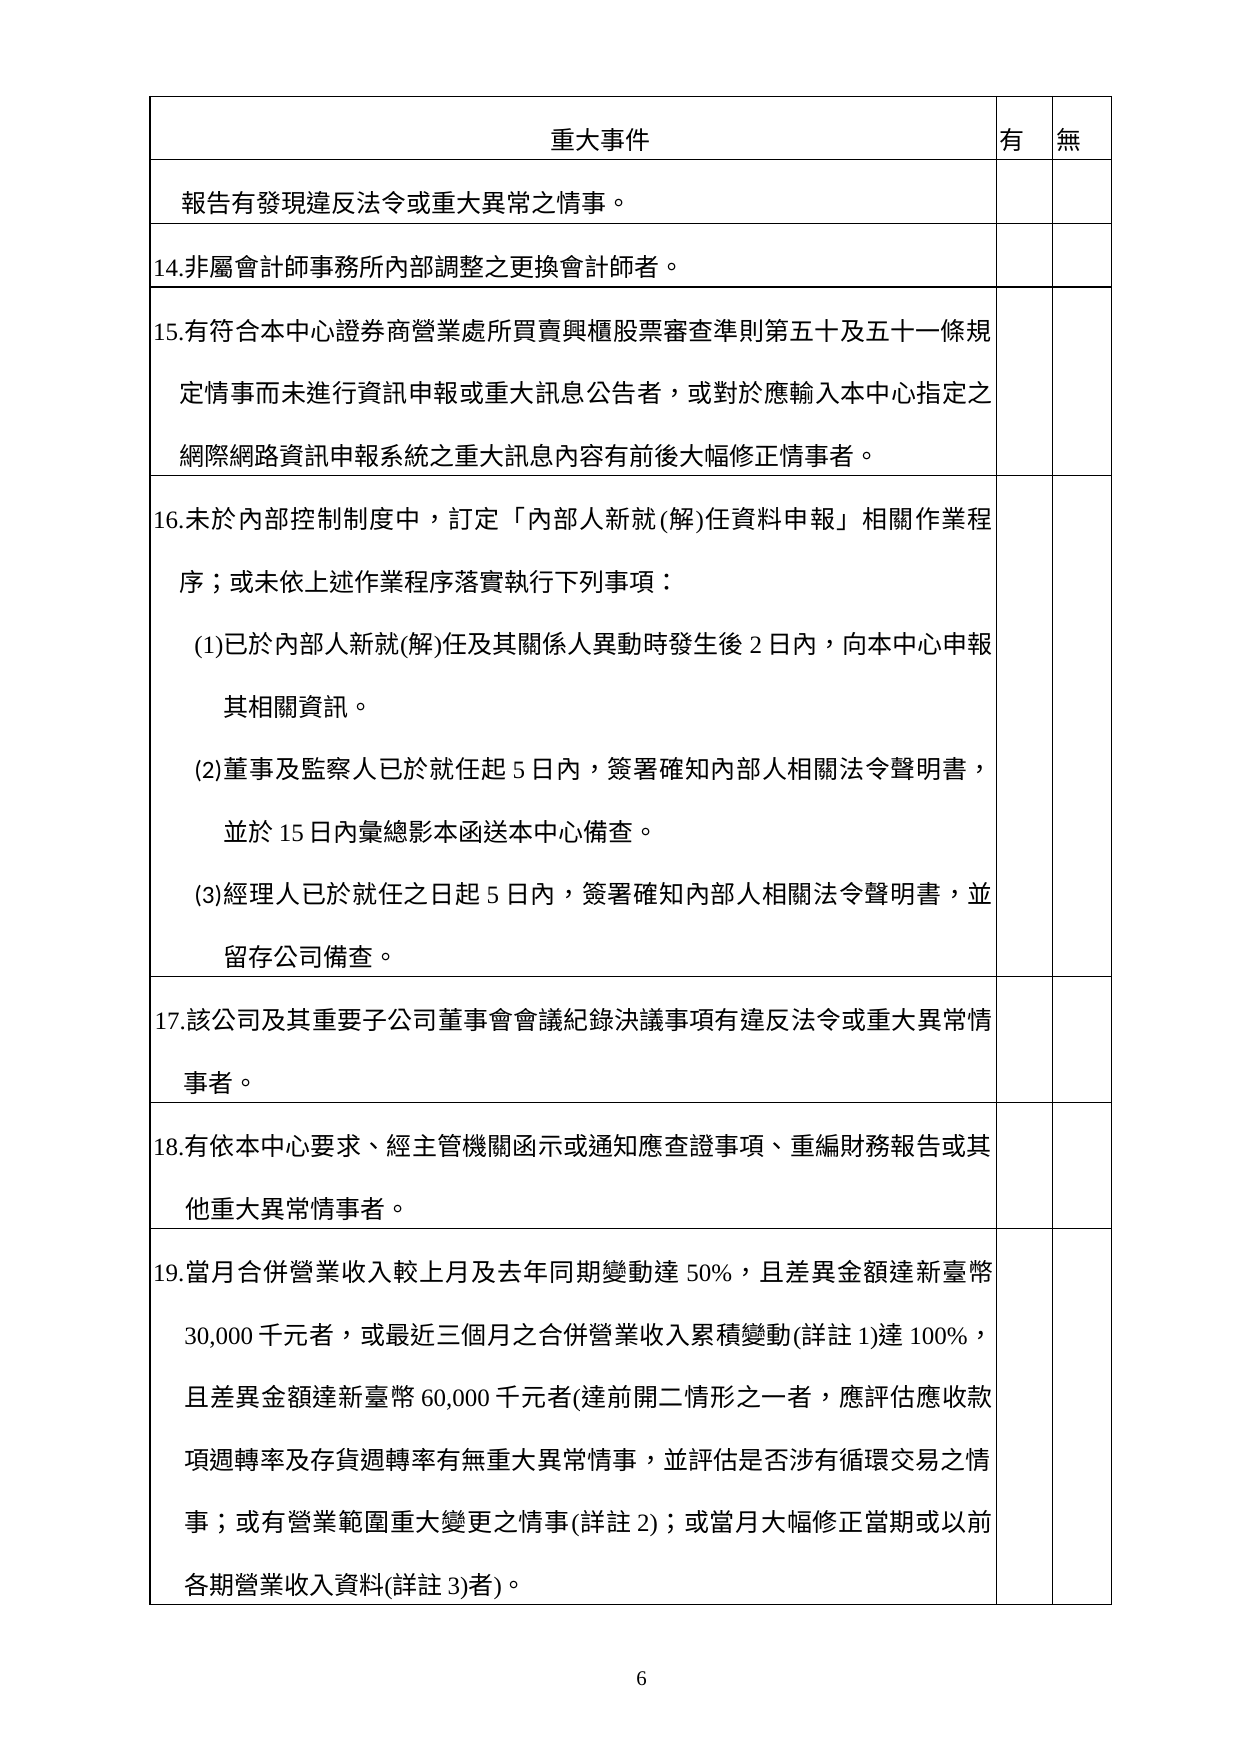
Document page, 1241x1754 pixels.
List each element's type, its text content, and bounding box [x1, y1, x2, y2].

table_cell 17.該公司及其重要子公司董事會會議紀錄決議事項有違反法令或重大異常情事者。 [151, 977, 996, 1102]
table_cell 15.有符合本中心證券商營業處所買賣興櫃股票審查準則第五十及五十一條規定情事而未進行資訊申報或重大訊息公告者，或對於應輸入本中心指定之網際網路資訊申報系統之重大訊息內容有前後大幅修正情事者。 [151, 288, 996, 475]
table_cell 19.當月合併營業收入較上月及去年同期變動達50%，且差異金額達新臺幣30,000千元者，或最近三個月之合併營業收入累積變動(詳註1)達100%，且差異金額達新臺幣60,000千元者(達前開二情形之一者，應評估應收款項週轉率及存貨週轉率有無重大異常情事，並評估是否涉有循環交易之情事；或有營業範圍重大變更之情事(詳註2)；或當月大幅修正當期或以前各期營業收入資料(詳註3)者)。 [151, 1229, 996, 1604]
table_cell [997, 1103, 1052, 1228]
table_cell 報告有發現違反法令或重大異常之情事。 [151, 160, 996, 223]
table_cell 14.非屬會計師事務所內部調整之更換會計師者。 [151, 224, 996, 286]
table_cell [997, 977, 1052, 1102]
table_cell [997, 1229, 1052, 1604]
table_cell [1053, 224, 1111, 286]
table_cell [997, 476, 1052, 976]
table_cell [1053, 1103, 1111, 1228]
table_cell [1053, 288, 1111, 475]
table_cell [1053, 160, 1111, 223]
table_header 有 [997, 97, 1052, 159]
table_cell [997, 288, 1052, 475]
table_cell [1053, 476, 1111, 976]
table_cell [1053, 977, 1111, 1102]
table_cell 16.未於內部控制制度中，訂定「內部人新就(解)任資料申報」相關作業程序；或未依上述作業程序落實執行下列事項： 已於內部人新就(解)任及其關係人異動時發生後2日內，向本中心申報其相關資訊。 董事及監察人已於就任起5日內，簽署確知內部人相關法令聲明書，並於15日內彙總影本函送本中心備查。 經理人已於就任之日起5日內，簽署確知內部人相關法令聲明書，並留存公司備查。 [151, 476, 996, 976]
table_header 無 [1053, 97, 1111, 159]
table_header 重大事件 [151, 97, 996, 159]
table_cell 18.有依本中心要求、經主管機關函示或通知應查證事項、重編財務報告或其他重大異常情事者。 [151, 1103, 996, 1228]
table_cell [1053, 1229, 1111, 1604]
table_cell [997, 224, 1052, 286]
table_cell [997, 160, 1052, 223]
